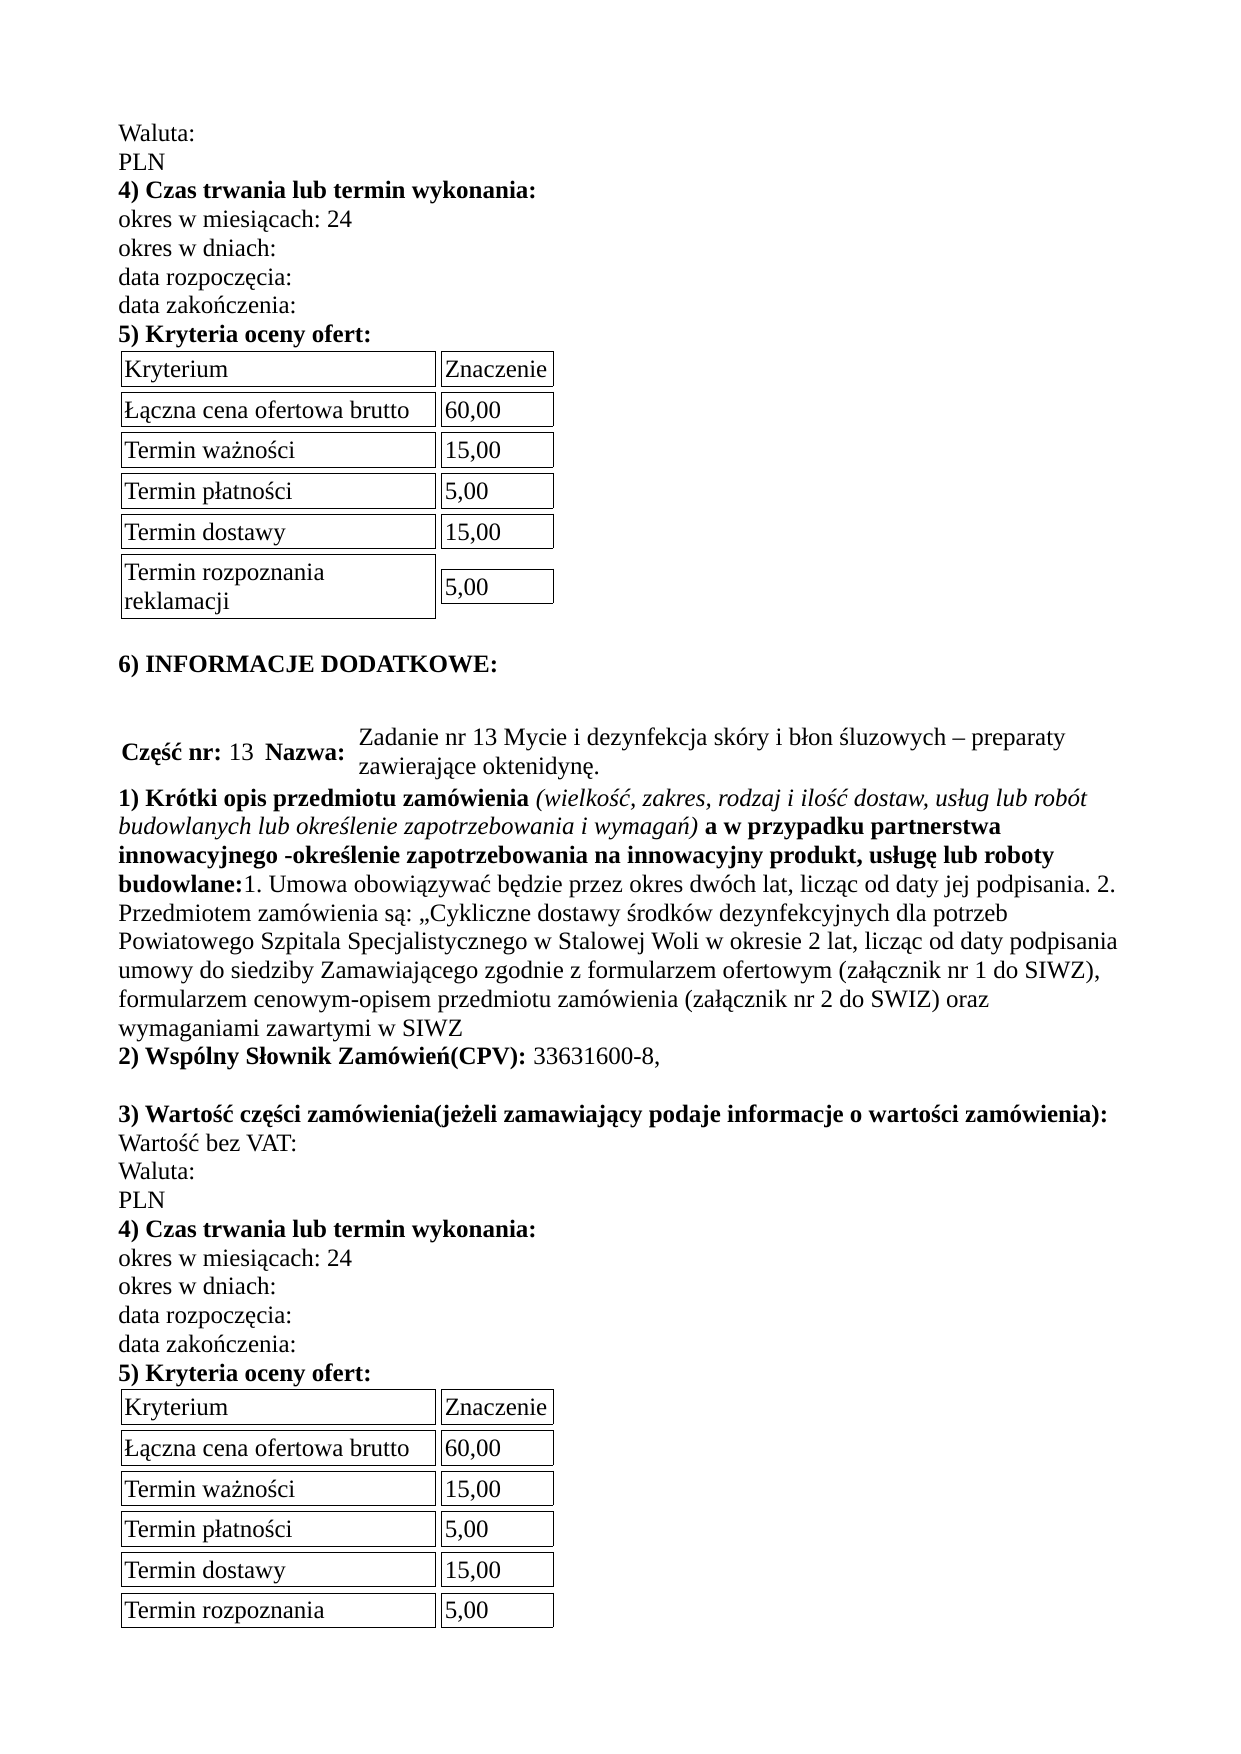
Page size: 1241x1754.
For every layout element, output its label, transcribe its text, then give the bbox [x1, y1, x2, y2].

table_cell 15,00 [439, 1549, 556, 1589]
text 6) INFORMACJE DODATKOWE: [118, 621, 1122, 707]
table_header Zadanie nr 13 Mycie i dezynfekcja skóry i błon śluzowych – preparaty zawierające oktenidynę. [355, 719, 1122, 783]
table_header Znaczenie [439, 348, 556, 389]
table_header Znaczenie [439, 1386, 556, 1427]
table_cell 15,00 [439, 511, 556, 551]
text 1) Krótki opis przedmiotu zamówienia (wielkość, zakres, rodzaj i ilość dostaw, usług lub robót budowlanych lub określenie zapotrzebowania i wymagań) a w przypadku partnerstwa innowacyjnego -określenie zapotrzebowania na innowacyjny produkt, usługę lub roboty budowlane:1. Umowa obowiązywać będzie przez okres dwóch lat, licząc od daty jej podpisania. 2. Przedmiotem zamówienia są: „Cykliczne dostawy środków dezynfekcyjnych dla potrzeb Powiatowego Szpitala Specjalistycznego w Stalowej Woli w okresie 2 lat, licząc od daty podpisania umowy do siedziby Zamawiającego zgodnie z formularzem ofertowym (załącznik nr 1 do SIWZ), formularzem cenowym-opisem przedmiotu zamówienia (załącznik nr 2 do SWIZ) oraz wymaganiami zawartymi w SIWZ 2) Wspólny Słownik Zamówień(CPV): 33631600-8, 3) Wartość części zamówienia(jeżeli zamawiający podaje informacje o wartości zamówienia): Wartość bez VAT: Waluta: PLN 4) Czas trwania lub termin wykonania: okres w miesiącach: 24 okres w dniach: data rozpoczęcia: data zakończenia: 5) Kryteria oceny ofert: [118, 783, 1122, 1386]
table_cell Łączna cena ofertowa brutto [118, 1427, 438, 1468]
table_cell 60,00 [439, 389, 556, 429]
table_cell Termin dostawy [118, 1549, 438, 1589]
table_cell Termin ważności [118, 429, 438, 470]
table_cell Termin rozpoznania [118, 1590, 438, 1630]
table_header Kryterium [118, 348, 438, 389]
table_header Nazwa: [262, 719, 355, 783]
table_cell Łączna cena ofertowa brutto [118, 389, 438, 429]
text Waluta: PLN 4) Czas trwania lub termin wykonania: okres w miesiącach: 24 okres w dniach: data rozpoczęcia: data zakończenia: 5) Kryteria oceny ofert: [118, 118, 1122, 348]
table_cell 15,00 [439, 1468, 556, 1508]
table_cell 5,00 [439, 1590, 556, 1630]
table_header 13 [226, 719, 262, 783]
table_cell Termin płatności [118, 1508, 438, 1549]
table_header Część nr: [118, 719, 226, 783]
table_cell 5,00 [439, 1508, 556, 1549]
table_cell Termin rozpoznania reklamacji [118, 551, 438, 621]
table_cell 5,00 [439, 470, 556, 511]
table_cell 60,00 [439, 1427, 556, 1468]
table_cell Termin ważności [118, 1468, 438, 1508]
table_cell 5,00 [439, 551, 556, 621]
table_cell Termin dostawy [118, 511, 438, 551]
table_header Kryterium [118, 1386, 438, 1427]
table_cell Termin płatności [118, 470, 438, 511]
table_cell 15,00 [439, 429, 556, 470]
